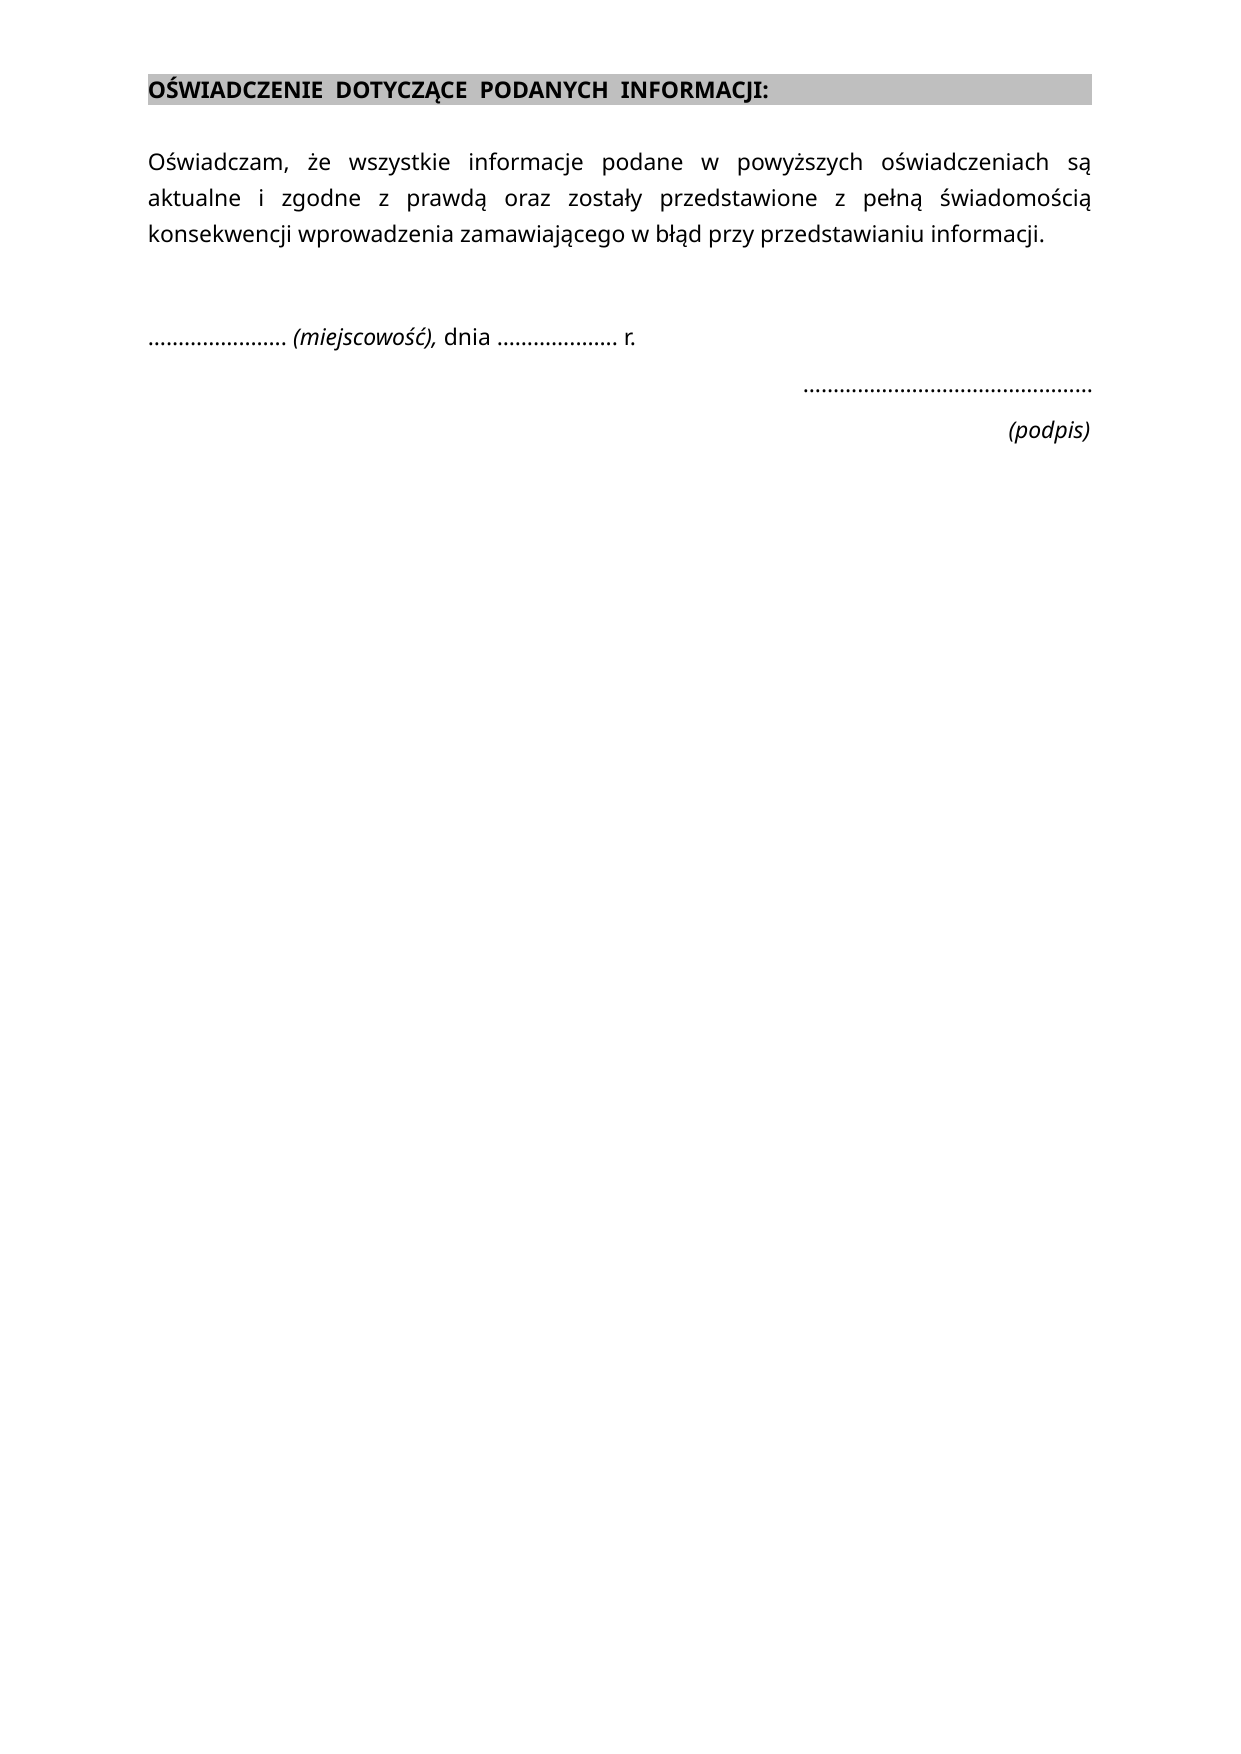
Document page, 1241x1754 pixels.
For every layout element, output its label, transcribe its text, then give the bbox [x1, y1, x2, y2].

text …………….……. (miejscowość), dnia ………….……. r. [148, 321, 1092, 352]
text ………………………………………… (podpis) [148, 367, 1092, 446]
text OŚWIADCZENIE DOTYCZĄCE PODANYCH INFORMACJI: [148, 74, 1092, 105]
text Oświadczam, że wszystkie informacje podane w powyższych oświadczeniach są aktualne i zgodne z prawdą oraz zostały przedstawione z pełną świadomością konsekwencji wprowadzenia zamawiającego w błąd przy przedstawianiu informacji. [148, 146, 1092, 249]
